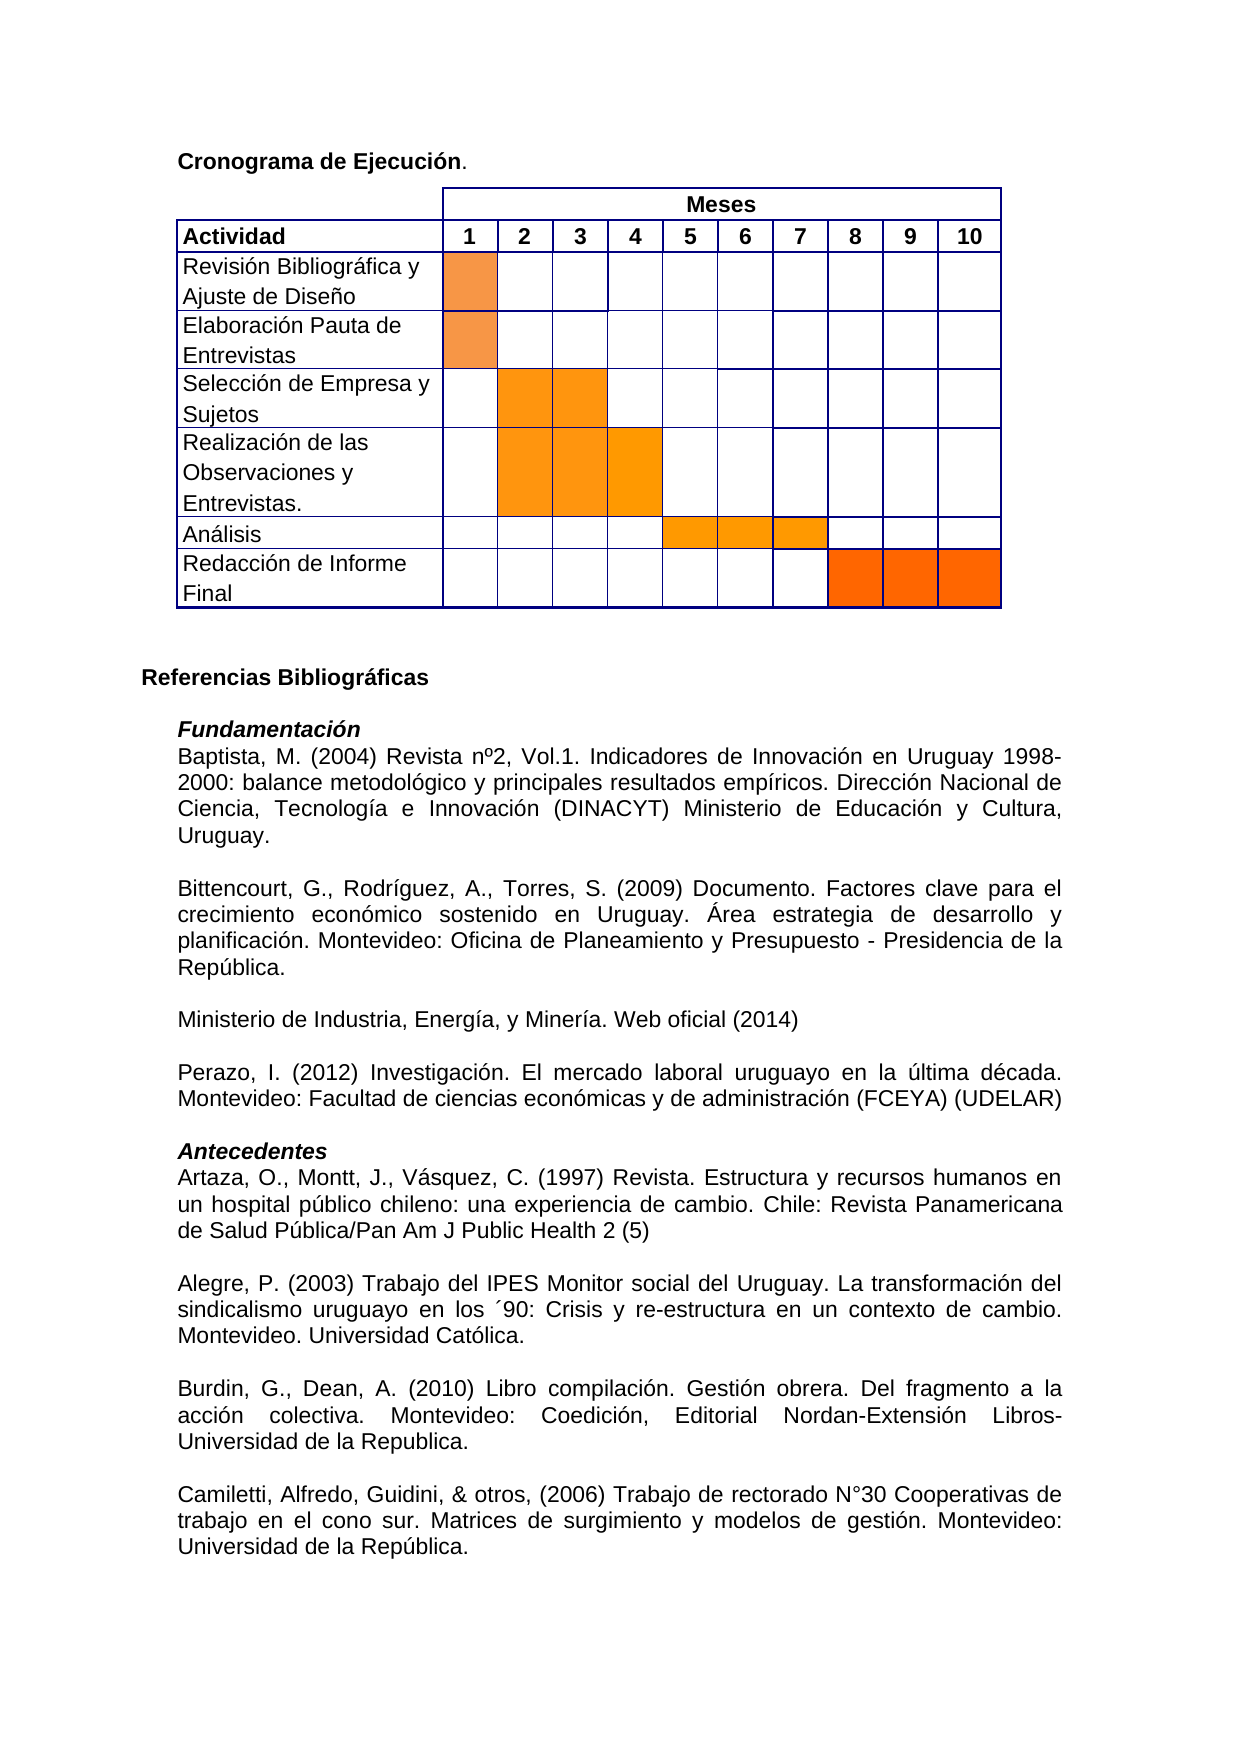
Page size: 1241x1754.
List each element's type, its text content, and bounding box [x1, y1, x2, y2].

table_cell [444, 312, 497, 368]
text Referencias Bibliográficas [141, 664, 1063, 690]
table_cell [553, 428, 607, 516]
table_cell [939, 253, 1000, 310]
table_cell [663, 311, 717, 368]
table_cell [829, 550, 882, 606]
table_cell [553, 312, 607, 368]
table_cell [774, 370, 827, 427]
table_cell [663, 549, 717, 606]
table_cell [498, 253, 552, 310]
text Cronograma de Ejecución. [177, 148, 1063, 174]
table_cell [498, 369, 552, 427]
table_cell 6 [719, 221, 772, 251]
table_cell [498, 517, 552, 548]
table_cell [774, 518, 827, 548]
table_header [177, 187, 442, 219]
table_cell Elaboración Pauta de Entrevistas [178, 311, 442, 368]
table_cell [553, 549, 607, 606]
text Alegre, P. (2003) Trabajo del IPES Monitor social del Uruguay. La transformación del sindicalismo uruguayo en los ´90: Crisis y re-estructura en un contexto de cambio. Montevideo. Universidad Católica. [177, 1270, 1063, 1349]
table_cell [608, 311, 662, 368]
table_cell [939, 550, 1000, 606]
table_cell [553, 369, 607, 427]
table_cell [444, 549, 497, 606]
table_cell [884, 312, 937, 368]
table_cell [498, 428, 552, 516]
table_cell [939, 370, 1000, 427]
table_cell [939, 518, 1000, 548]
table_cell [609, 253, 662, 310]
table_cell [774, 253, 827, 310]
table_cell [663, 369, 717, 427]
text Burdin, G., Dean, A. (2010) Libro compilación. Gestión obrera. Del fragmento a la acción colectiva. Montevideo: Coedición, Editorial Nordan-Extensión Libros- Universidad de la Republica. [177, 1375, 1063, 1454]
table_cell [884, 550, 937, 606]
table_cell [884, 518, 937, 548]
table_cell [444, 428, 497, 516]
table_cell Redacción de Informe Final [178, 549, 442, 606]
table_cell [884, 253, 937, 310]
table_cell [444, 253, 497, 310]
text Perazo, I. (2012) Investigación. El mercado laboral uruguayo en la última década. Montevideo: Facultad de ciencias económicas y de administración (FCEYA) (UDELAR) [177, 1059, 1063, 1112]
table_cell [444, 517, 497, 548]
table_cell [774, 429, 827, 516]
table_cell [663, 428, 717, 516]
table_cell [718, 428, 772, 516]
table_cell [774, 550, 827, 606]
table_cell 9 [884, 221, 937, 251]
table_cell [829, 370, 882, 427]
text Ministerio de Industria, Energía, y Minería. Web oficial (2014) [177, 1006, 1063, 1033]
table_cell Realización de las Observaciones y Entrevistas. [178, 428, 442, 516]
table_cell [718, 253, 772, 310]
text Antecedentes [177, 1138, 1063, 1164]
table_cell [553, 517, 607, 548]
table_cell [718, 549, 772, 606]
table_cell [829, 429, 882, 516]
table_cell [884, 370, 937, 427]
table_cell 10 [939, 221, 1000, 251]
table_cell [608, 369, 662, 427]
table_cell [718, 370, 772, 427]
table_cell 5 [664, 221, 717, 251]
table_cell [444, 369, 497, 427]
table_cell [498, 312, 552, 368]
text Bittencourt, G., Rodríguez, A., Torres, S. (2009) Documento. Factores clave para el crecimiento económico sostenido en Uruguay. Área estrategia de desarrollo y planificación. Montevideo: Oficina de Planeamiento y Presupuesto - Presidencia de la República. [177, 874, 1063, 980]
table_cell [498, 549, 552, 606]
text Camiletti, Alfredo, Guidini, & otros, (2006) Trabajo de rectorado N°30 Cooperativas de trabajo en el cono sur. Matrices de surgimiento y modelos de gestión. Montevideo: Universidad de la República. [177, 1481, 1063, 1560]
table_cell 4 [609, 221, 662, 251]
table_cell [939, 312, 1000, 368]
table_cell [829, 253, 882, 310]
table_cell [663, 517, 717, 548]
table_cell [718, 517, 772, 548]
table_cell 1 [444, 221, 497, 251]
table_cell [608, 517, 662, 548]
table_cell [608, 549, 662, 606]
table_cell 8 [829, 221, 882, 251]
table_cell [553, 253, 607, 310]
table_cell Revisión Bibliográfica y Ajuste de Diseño [178, 253, 442, 310]
table_cell Análisis [178, 517, 442, 548]
table_cell [608, 428, 662, 516]
table_cell 7 [774, 221, 827, 251]
text Fundamentación [177, 716, 1063, 743]
table_cell [774, 312, 827, 368]
table_cell Actividad [178, 221, 442, 251]
table_cell [884, 429, 937, 516]
table_cell 3 [554, 221, 607, 251]
table_cell Selección de Empresa y Sujetos [178, 369, 442, 427]
table_cell [663, 253, 717, 310]
text Artaza, O., Montt, J., Vásquez, C. (1997) Revista. Estructura y recursos humanos en un hospital público chileno: una experiencia de cambio. Chile: Revista Panamericana de Salud Pública/Pan Am J Public Health 2 (5) [177, 1164, 1063, 1243]
table_cell [718, 311, 772, 368]
table_header Meses [444, 189, 1000, 219]
table_cell [829, 518, 882, 548]
table_cell [829, 312, 882, 368]
table_cell [939, 429, 1000, 516]
table_cell 2 [499, 221, 552, 251]
text Baptista, M. (2004) Revista nº2, Vol.1. Indicadores de Innovación en Uruguay 1998-2000: balance metodológico y principales resultados empíricos. Dirección Nacional de Ciencia, Tecnología e Innovación (DINACYT) Ministerio de Educación y Cultura, Uruguay. [177, 743, 1063, 848]
